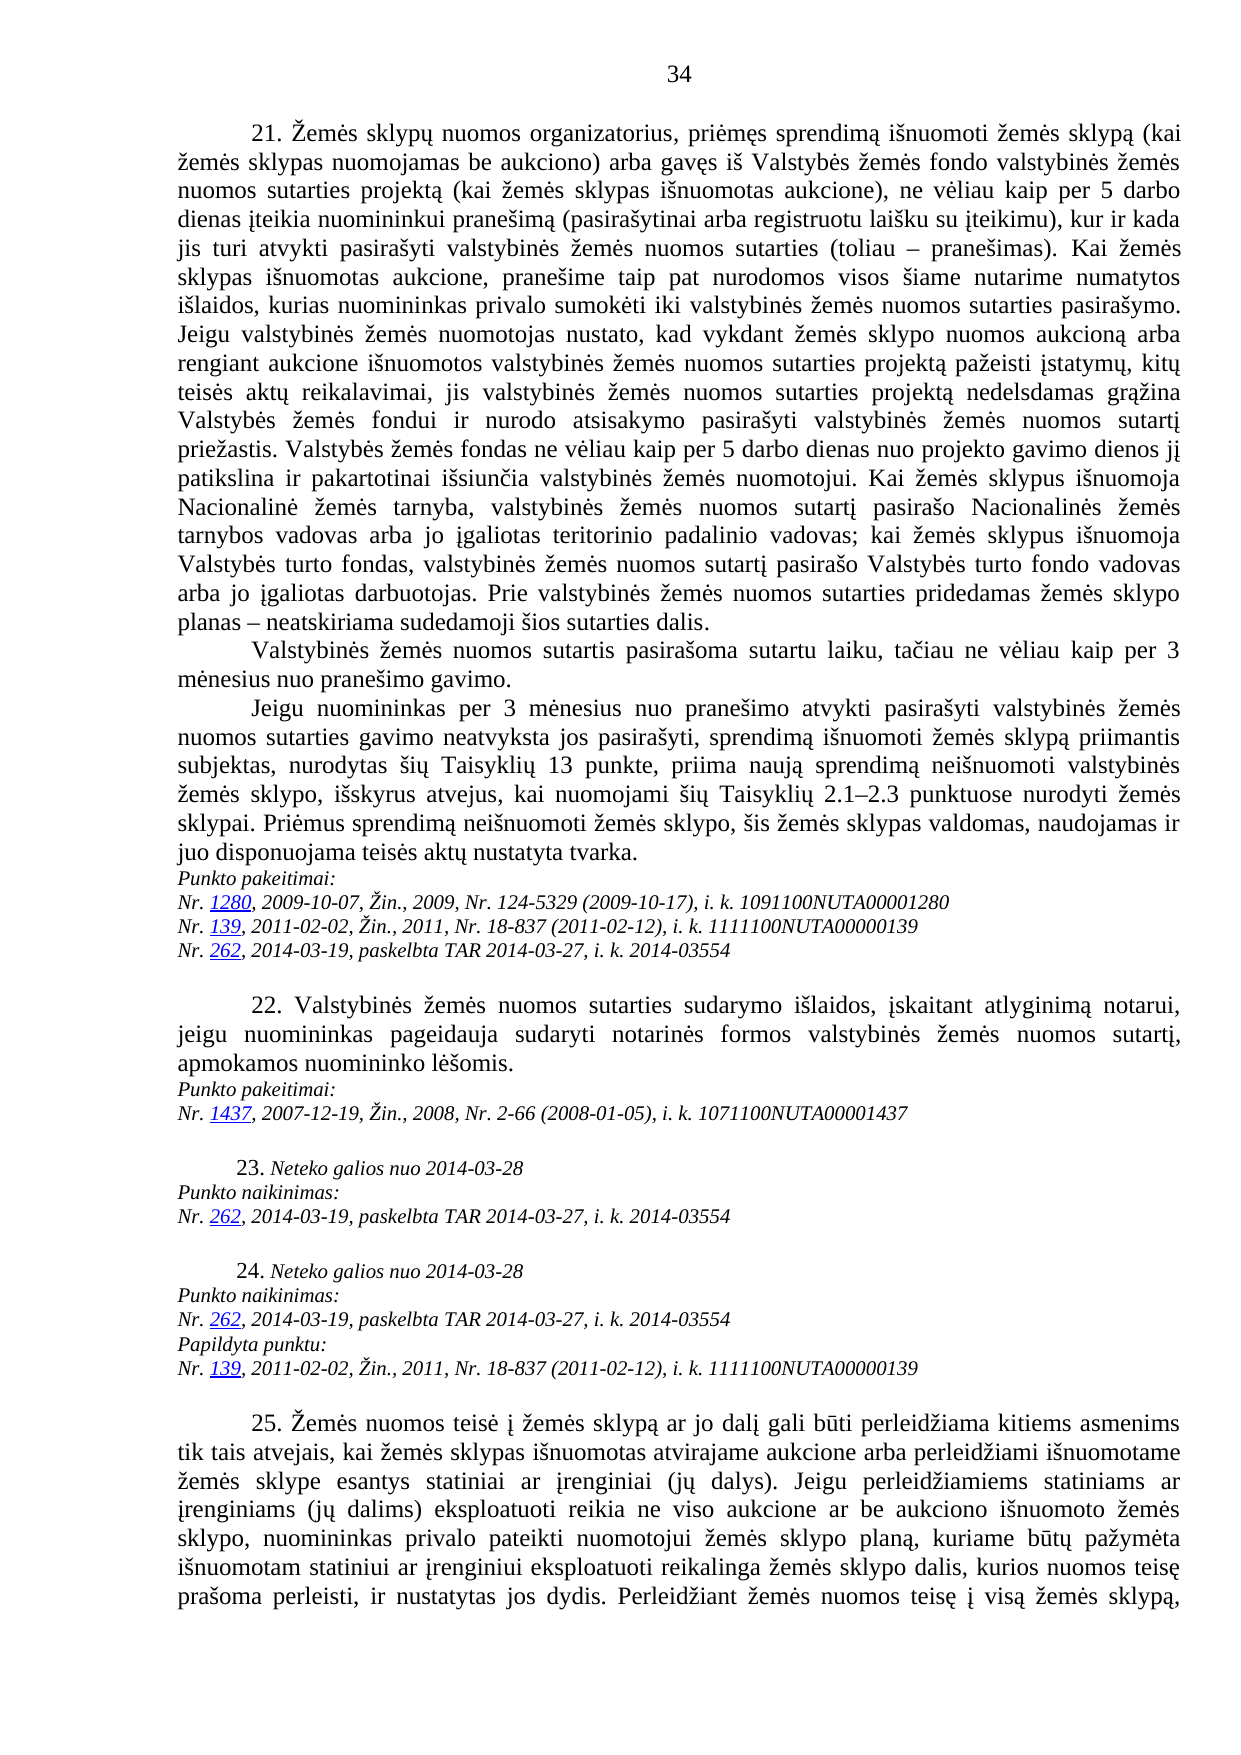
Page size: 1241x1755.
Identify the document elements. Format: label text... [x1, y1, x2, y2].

text 24. Neteko galios nuo 2014-03-28 [177, 1257, 1181, 1283]
text Nr. 262, 2014-03-19, paskelbta TAR 2014-03-27, i. k. 2014-03554 [177, 1307, 1181, 1331]
text Punkto pakeitimai: [177, 866, 1181, 890]
text Nr. 262, 2014-03-19, paskelbta TAR 2014-03-27, i. k. 2014-03554 [177, 938, 1181, 962]
text 21. Žemės sklypų nuomos organizatorius, priėmęs sprendimą išnuomoti žemės sklypą (kai žemės sklypas nuomojamas be aukciono) arba gavęs iš Valstybės žemės fondo valstybinės žemės nuomos sutarties projektą (kai žemės sklypas išnuomotas aukcione), ne vėliau kaip per 5 darbo dienas įteikia nuomininkui pranešimą (pasirašytinai arba registruotu laišku su įteikimu), kur ir kada jis turi atvykti pasirašyti valstybinės žemės nuomos sutarties (toliau – pranešimas). Kai žemės sklypas išnuomotas aukcione, pranešime taip pat nurodomos visos šiame nutarime numatytos išlaidos, kurias nuomininkas privalo sumokėti iki valstybinės žemės nuomos sutarties pasirašymo. Jeigu valstybinės žemės nuomotojas nustato, kad vykdant žemės sklypo nuomos aukcioną arba rengiant aukcione išnuomotos valstybinės žemės nuomos sutarties projektą pažeisti įstatymų, kitų teisės aktų reikalavimai, jis valstybinės žemės nuomos sutarties projektą nedelsdamas grąžina Valstybės žemės fondui ir nurodo atsisakymo pasirašyti valstybinės žemės nuomos sutartį priežastis. Valstybės žemės fondas ne vėliau kaip per 5 darbo dienas nuo projekto gavimo dienos jį patikslina ir pakartotinai išsiunčia valstybinės žemės nuomotojui. Kai žemės sklypus išnuomoja Nacionalinė žemės tarnyba, valstybinės žemės nuomos sutartį pasirašo Nacionalinės žemės tarnybos vadovas arba jo įgaliotas teritorinio padalinio vadovas; kai žemės sklypus išnuomoja Valstybės turto fondas, valstybinės žemės nuomos sutartį pasirašo Valstybės turto fondo vadovas arba jo įgaliotas darbuotojas. Prie valstybinės žemės nuomos sutarties pridedamas žemės sklypo planas – neatskiriama sudedamoji šios sutarties dalis. [177, 118, 1181, 636]
text Punkto naikinimas: [177, 1283, 1181, 1307]
text 25. Žemės nuomos teisė į žemės sklypą ar jo dalį gali būti perleidžiama kitiems asmenims tik tais atvejais, kai žemės sklypas išnuomotas atvirajame aukcione arba perleidžiami išnuomotame žemės sklype esantys statiniai ar įrenginiai (jų dalys). Jeigu perleidžiamiems statiniams ar įrenginiams (jų dalims) eksploatuoti reikia ne viso aukcione ar be aukciono išnuomoto žemės sklypo, nuomininkas privalo pateikti nuomotojui žemės sklypo planą, kuriame būtų pažymėta išnuomotam statiniui ar įrenginiui eksploatuoti reikalinga žemės sklypo dalis, kurios nuomos teisę prašoma perleisti, ir nustatytas jos dydis. Perleidžiant žemės nuomos teisę į visą žemės sklypą, [177, 1408, 1181, 1609]
text Valstybinės žemės nuomos sutartis pasirašoma sutartu laiku, tačiau ne vėliau kaip per 3 mėnesius nuo pranešimo gavimo. [177, 636, 1181, 693]
text Nr. 262, 2014-03-19, paskelbta TAR 2014-03-27, i. k. 2014-03554 [177, 1204, 1181, 1228]
text 23. Neteko galios nuo 2014-03-28 [177, 1154, 1181, 1180]
text Punkto naikinimas: [177, 1180, 1181, 1204]
text Nr. 1437, 2007-12-19, Žin., 2008, Nr. 2-66 (2008-01-05), i. k. 1071100NUTA00001437 [177, 1101, 1181, 1125]
text Jeigu nuomininkas per 3 mėnesius nuo pranešimo atvykti pasirašyti valstybinės žemės nuomos sutarties gavimo neatvyksta jos pasirašyti, sprendimą išnuomoti žemės sklypą priimantis subjektas, nurodytas šių Taisyklių 13 punkte, priima naują sprendimą neišnuomoti valstybinės žemės sklypo, išskyrus atvejus, kai nuomojami šių Taisyklių 2.1–2.3 punktuose nurodyti žemės sklypai. Priėmus sprendimą neišnuomoti žemės sklypo, šis žemės sklypas valdomas, naudojamas ir juo disponuojama teisės aktų nustatyta tvarka. [177, 693, 1181, 866]
text Nr. 139, 2011-02-02, Žin., 2011, Nr. 18-837 (2011-02-12), i. k. 1111100NUTA00000139 [177, 1356, 1181, 1379]
text 22. Valstybinės žemės nuomos sutarties sudarymo išlaidos, įskaitant atlyginimą notarui, jeigu nuomininkas pageidauja sudaryti notarinės formos valstybinės žemės nuomos sutartį, apmokamos nuomininko lėšomis. [177, 991, 1181, 1077]
text Nr. 139, 2011-02-02, Žin., 2011, Nr. 18-837 (2011-02-12), i. k. 1111100NUTA00000139 [177, 914, 1181, 938]
text Papildyta punktu: [177, 1331, 1181, 1356]
text Nr. 1280, 2009-10-07, Žin., 2009, Nr. 124-5329 (2009-10-17), i. k. 1091100NUTA00001280 [177, 890, 1181, 914]
text Punkto pakeitimai: [177, 1077, 1181, 1101]
